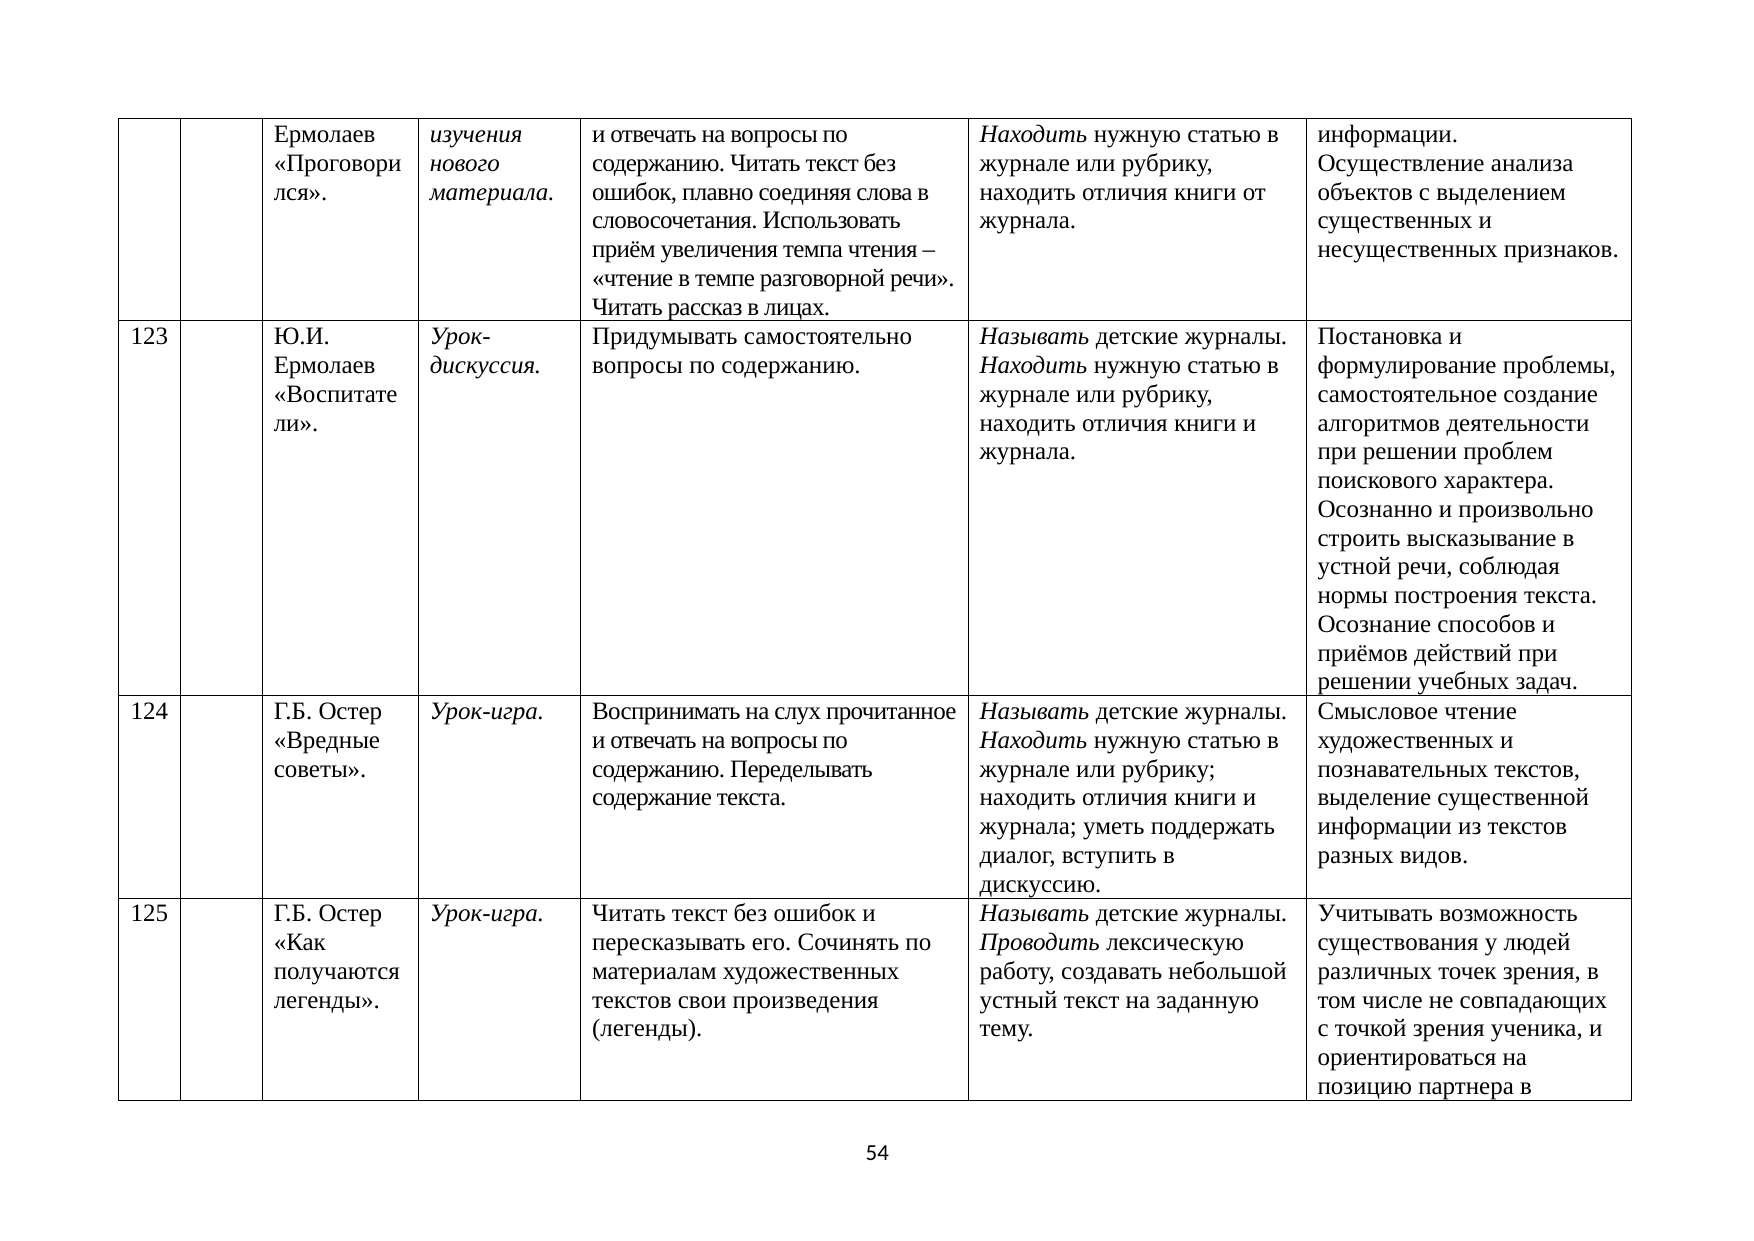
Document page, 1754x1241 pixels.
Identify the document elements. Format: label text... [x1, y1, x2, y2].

table_cell Называть детские журналы. Находить нужную статью в журнале или рубрику; находить отличия книги и журнала; уметь поддержать диалог, вступить в дискуссию. [969, 696, 1306, 897]
table_cell [181, 321, 262, 695]
table_cell 125 [119, 899, 180, 1100]
table_cell Г.Б. Остер «Вредные советы». [263, 696, 418, 897]
table_cell информации. Осуществление анализа объектов с выделением существенных и несущественных признаков. [1307, 119, 1631, 320]
table_cell [119, 119, 180, 320]
table_cell Читать текст без ошибок и пересказывать его. Сочинять по материалам художественных текстов свои произведения (легенды). [581, 899, 968, 1100]
table_cell Воспринимать на слух прочитанное и отвечать на вопросы по содержанию. Переделывать содержание текста. [581, 696, 968, 897]
table_cell Учитывать возможность существования у людей различных точек зрения, в том числе не совпадающих с точкой зрения ученика, и ориентироваться на позицию партнера в [1307, 899, 1631, 1100]
table_cell [181, 119, 262, 320]
table_cell Придумывать самостоятельно вопросы по содержанию. [581, 321, 968, 695]
table_cell 124 [119, 696, 180, 897]
table_cell и отвечать на вопросы по содержанию. Читать текст без ошибок, плавно соединяя слова в словосочетания. Использовать приём увеличения темпа чтения – «чтение в темпе разговорной речи». Читать рассказ в лицах. [581, 119, 968, 320]
table_cell изучения нового материала. [419, 119, 580, 320]
table_cell Называть детские журналы. Находить нужную статью в журнале или рубрику, находить отличия книги и журнала. [969, 321, 1306, 695]
table_cell 123 [119, 321, 180, 695]
table_cell [181, 696, 262, 897]
table_cell Ермолаев «Проговорился». [263, 119, 418, 320]
table_cell Ю.И. Ермолаев «Воспитатели». [263, 321, 418, 695]
table_cell Урок-дискуссия. [419, 321, 580, 695]
table_cell Называть детские журналы. Проводить лексическую работу, создавать небольшой устный текст на заданную тему. [969, 899, 1306, 1100]
table_cell Урок-игра. [419, 696, 580, 897]
table_cell Смысловое чтение художественных и познавательных текстов, выделение существенной информации из текстов разных видов. [1307, 696, 1631, 897]
table_cell Г.Б. Остер «Как получаются легенды». [263, 899, 418, 1100]
table_cell Находить нужную статью в журнале или рубрику, находить отличия книги от журнала. [969, 119, 1306, 320]
table_cell Урок-игра. [419, 899, 580, 1100]
table_cell [181, 899, 262, 1100]
table_cell Постановка и формулирование проблемы, самостоятельное создание алгоритмов деятельности при решении проблем поискового характера. Осознанно и произвольно строить высказывание в устной речи, соблюдая нормы построения текста. Осознание способов и приёмов действий при решении учебных задач. [1307, 321, 1631, 695]
